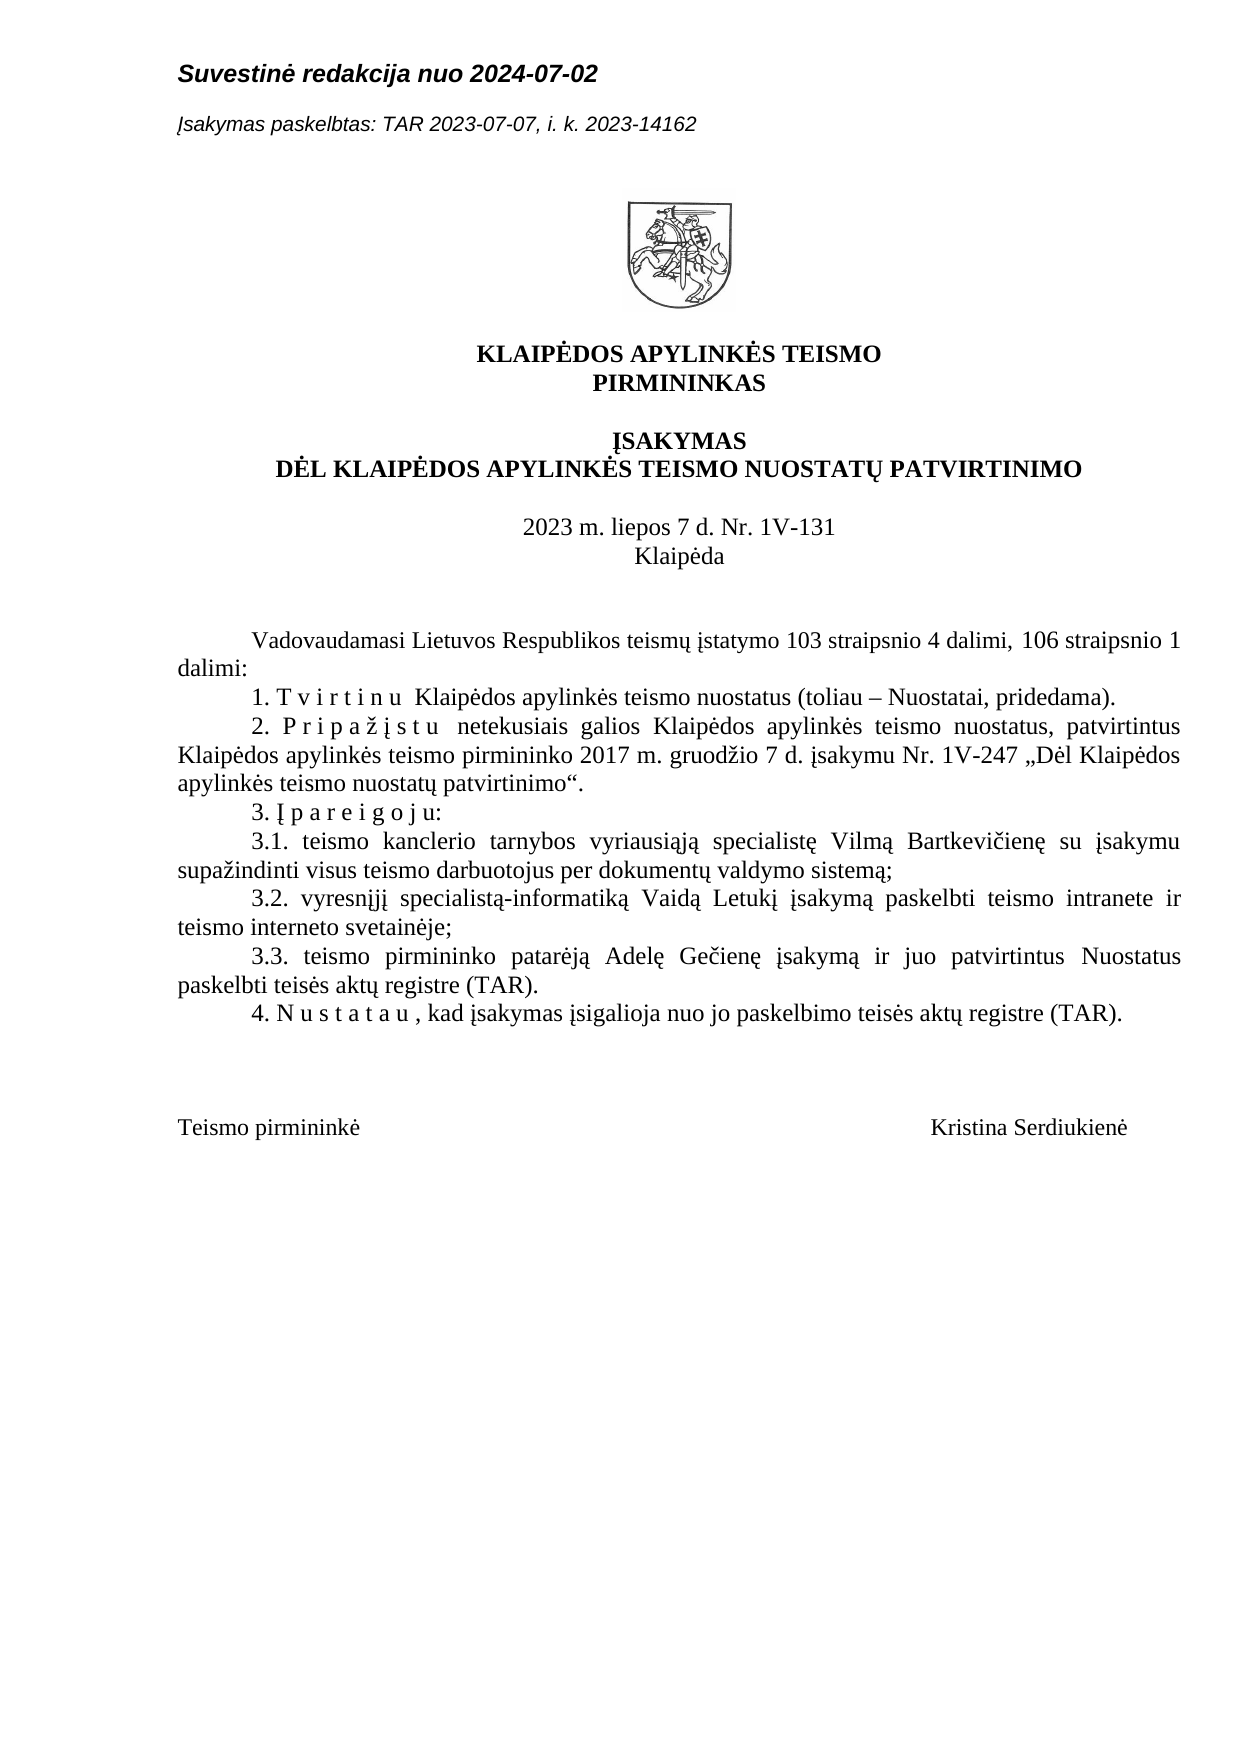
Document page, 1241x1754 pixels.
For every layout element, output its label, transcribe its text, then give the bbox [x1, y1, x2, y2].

text 2. Pripažįstu netekusiais galios Klaipėdos apylinkės teismo nuostatus, patvirtintus Klaipėdos apylinkės teismo pirmininko 2017 m. gruodžio 7 d. įsakymu Nr. 1V-247 „Dėl Klaipėdos apylinkės teismo nuostatų patvirtinimo“. [177, 711, 1181, 797]
text 3. Į p a r e i g o j u: [177, 797, 1181, 826]
text 4. Nustatau, kad įsakymas įsigalioja nuo jo paskelbimo teisės aktų registre (TAR). [177, 998, 1181, 1027]
text Klaipėda [177, 541, 1181, 569]
text ĮSAKYMAS [177, 426, 1181, 454]
text 3.1. teismo kanclerio tarnybos vyriausiąją specialistę Vilmą Bartkevičienę su įsakymu supažindinti visus teismo darbuotojus per dokumentų valdymo sistemą; [177, 826, 1181, 883]
text PIRMININKAS [177, 368, 1181, 397]
text 3.2. vyresnįjį specialistą-informatiką Vaidą Letukį įsakymą paskelbti teismo intranete ir teismo interneto svetainėje; [177, 883, 1181, 941]
text Teismo pirmininkė Kristina Serdiukienė [177, 1113, 1181, 1141]
text Vadovaudamasi Lietuvos Respublikos teismų įstatymo 103 straipsnio 4 dalimi, 106 straipsnio 1 dalimi: [177, 625, 1181, 682]
text Suvestinė redakcija nuo 2024-07-02 [177, 59, 1181, 88]
text Dėl KLAIPĖDOS APYLINKĖS TEISMO NUOSTATŲ PATVIRTINIMO [177, 454, 1181, 483]
text Įsakymas paskelbtas: TAR 2023-07-07, i. k. 2023-14162 [177, 112, 1181, 136]
text 2023 m. liepos 7 d. Nr. 1V-131 [177, 512, 1181, 541]
text 3.3. teismo pirmininko patarėją Adelę Gečienę įsakymą ir juo patvirtintus Nuostatus paskelbti teisės aktų registre (TAR). [177, 941, 1181, 998]
text 1. Tvirtinu Klaipėdos apylinkės teismo nuostatus (toliau – Nuostatai, pridedama). [177, 682, 1181, 711]
subtitle KLAIPĖDOS APYLINKĖS TEISMO [177, 339, 1181, 368]
